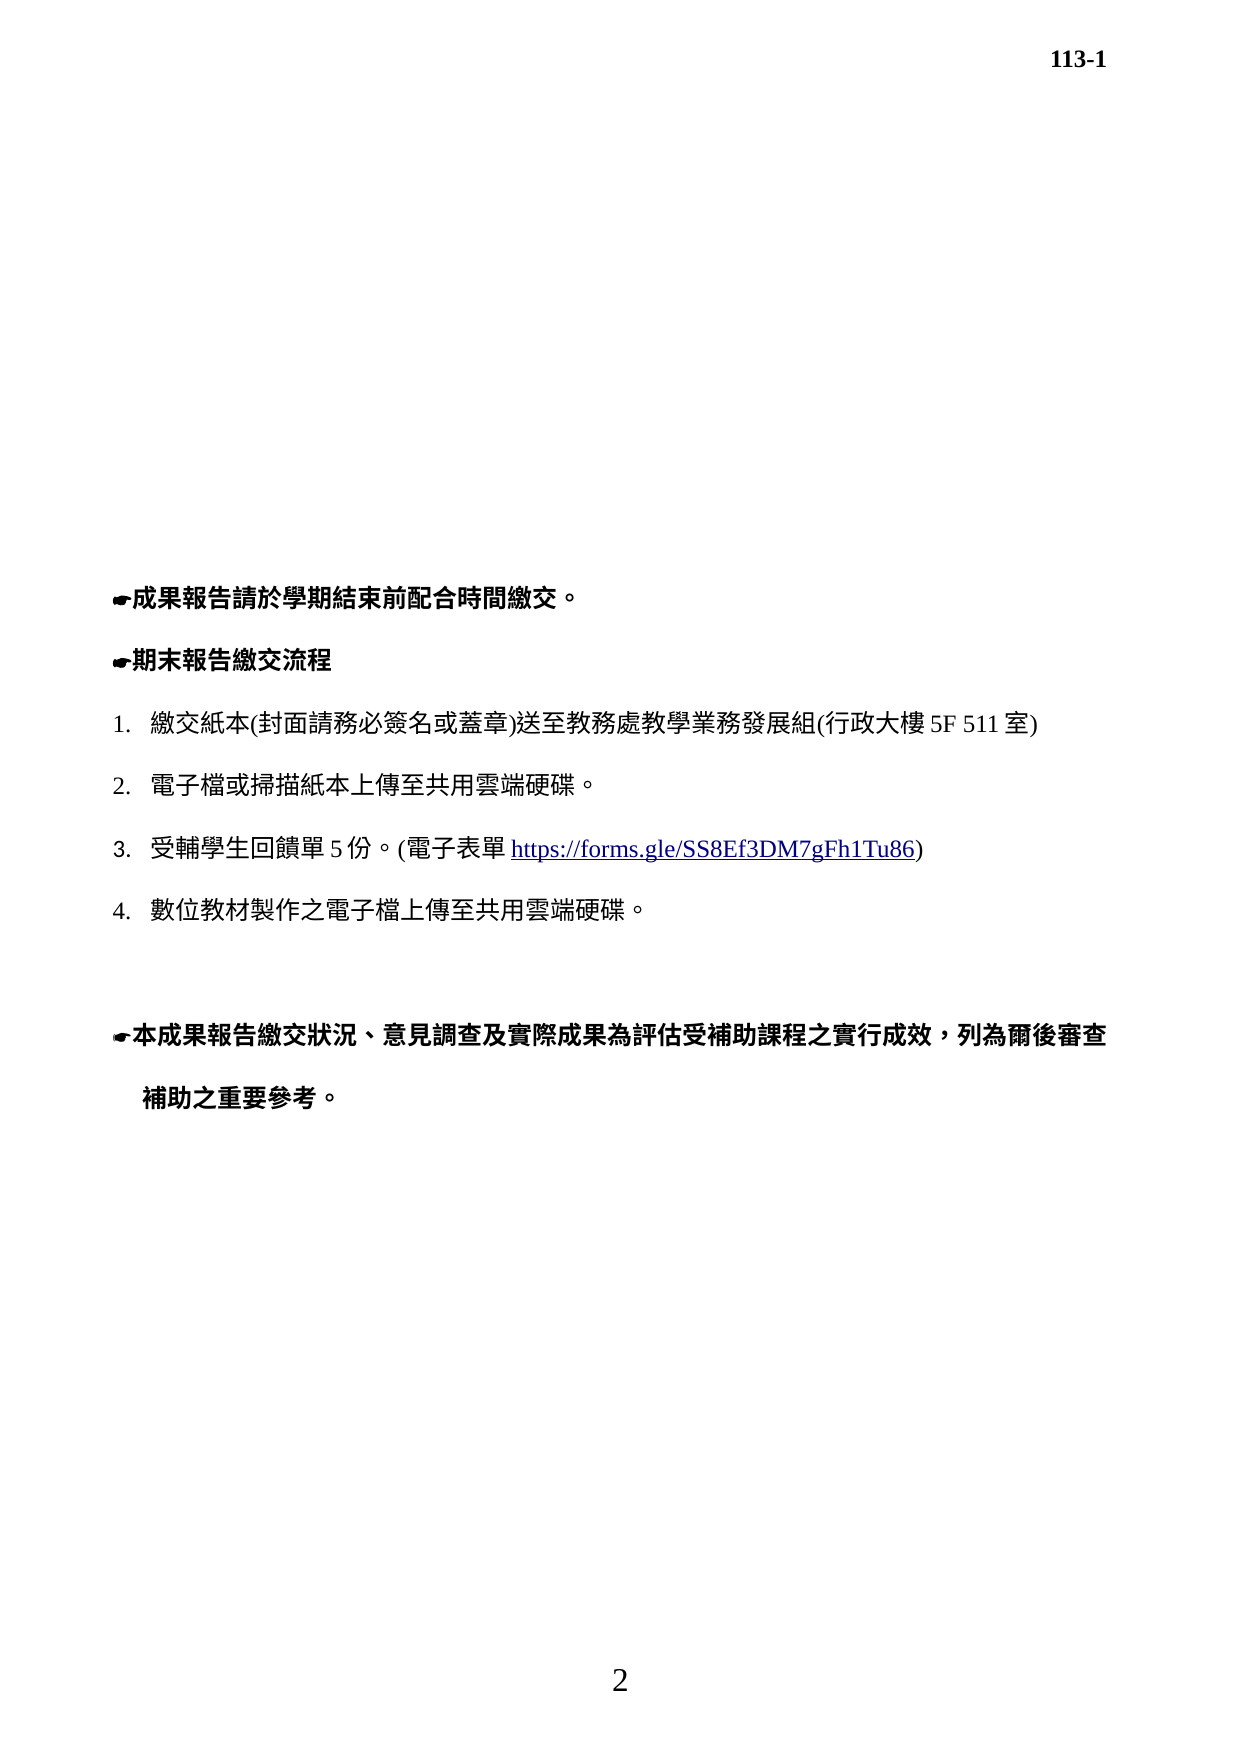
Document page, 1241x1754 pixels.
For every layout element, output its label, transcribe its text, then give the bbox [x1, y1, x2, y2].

list 數位教材製作之電子檔上傳至共用雲端硬碟。 [112, 867, 1128, 929]
text 本成果報告繳交狀況、意見調查及實際成果為評估受補助課程之實行成效，列為爾後審查補助之重要參考。 [112, 992, 1128, 1117]
text 成果報告請於學期結束前配合時間繳交。 [112, 554, 1128, 617]
list 受輔學生回饋單5份。(電子表單https://forms.gle/SS8Ef3DM7gFh1Tu86) [112, 804, 1128, 867]
list 電子檔或掃描紙本上傳至共用雲端硬碟。 [112, 742, 1128, 804]
text 期末報告繳交流程 [112, 617, 1128, 679]
list 繳交紙本(封面請務必簽名或蓋章)送至教務處教學業務發展組(行政大樓5F 511室) [112, 679, 1128, 742]
